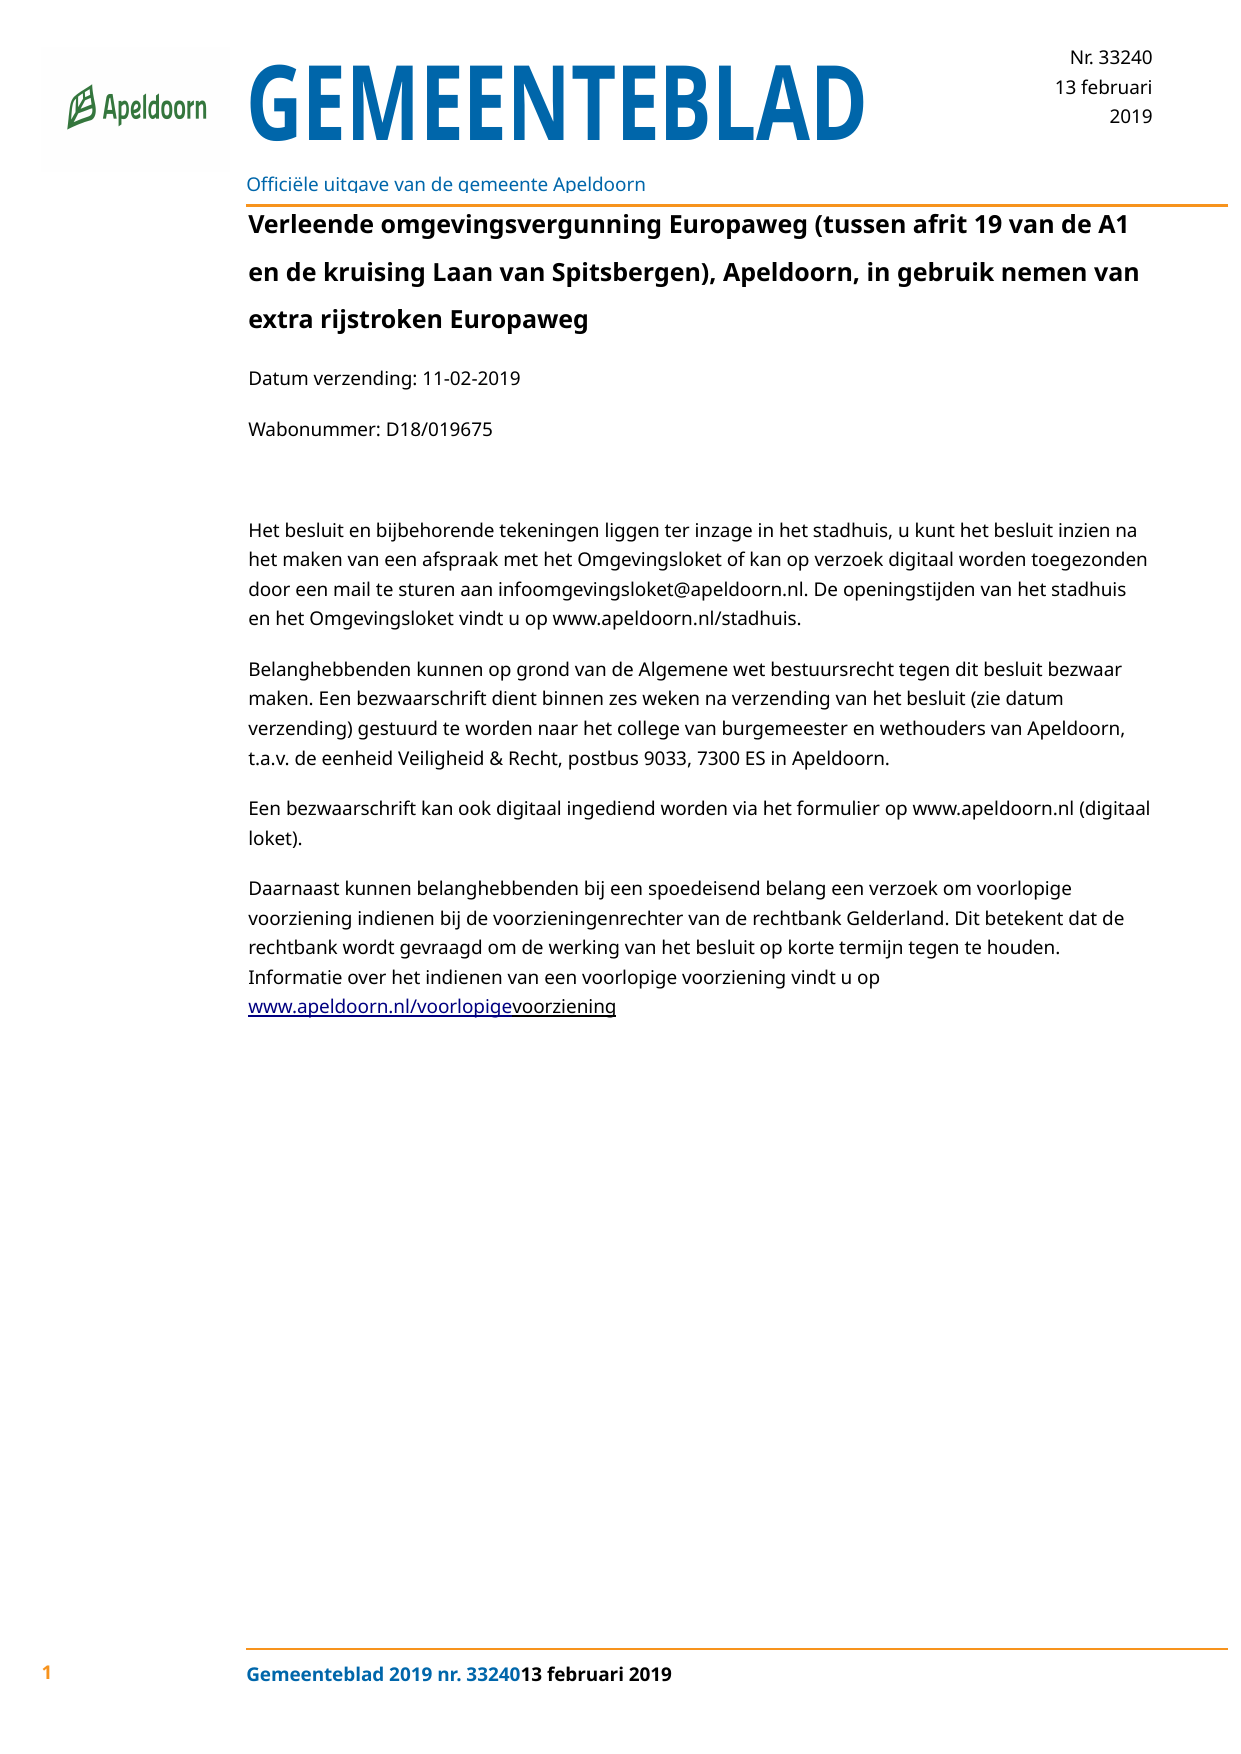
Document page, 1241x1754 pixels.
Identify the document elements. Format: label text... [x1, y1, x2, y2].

text Daarnaast kunnen belanghebbenden bij een spoedeisend belang een verzoek om voorlopige voorziening indienen bij de voorzieningenrechter van de rechtbank Gelderland. Dit betekent dat de rechtbank wordt gevraagd om de werking van het besluit op korte termijn tegen te houden. Informatie over het indienen van een voorlopige voorziening vindt u op www.apeldoorn.nl/voorlopigevoorziening [248, 875, 1152, 1019]
text Belanghebbenden kunnen op grond van de Algemene wet bestuursrecht tegen dit besluit bezwaar maken. Een bezwaarschrift dient binnen zes weken na verzending van het besluit (zie datum verzending) gestuurd te worden naar het college van burgemeester en wethouders van Apeldoorn, t.a.v. de eenheid Veiligheid & Recht, postbus 9033, 7300 ES in Apeldoorn. [248, 656, 1152, 770]
text Het besluit en bijbehorende tekeningen liggen ter inzage in het stadhuis, u kunt het besluit inzien na het maken van een afspraak met het Omgevingsloket of kan op verzoek digitaal worden toegezonden door een mail te sturen aan infoomgevingsloket@apeldoorn.nl. De openingstijden van het stadhuis en het Omgevingsloket vindt u op www.apeldoorn.nl/stadhuis. [248, 517, 1152, 631]
text Datum verzending: 11-02-2019 [248, 366, 1152, 391]
picture [41, 47, 231, 172]
text Een bezwaarschrift kan ook digitaal ingediend worden via het formulier op www.apeldoorn.nl (digitaal loket). [248, 795, 1152, 850]
text Wabonummer: D18/019675 [248, 416, 1152, 442]
text Verleende omgevingsvergunning Europaweg (tussen afrit 19 van de A1 en de kruising Laan van Spitsbergen), Apeldoorn, in gebruik nemen van extra rijstroken Europaweg [248, 207, 1152, 336]
